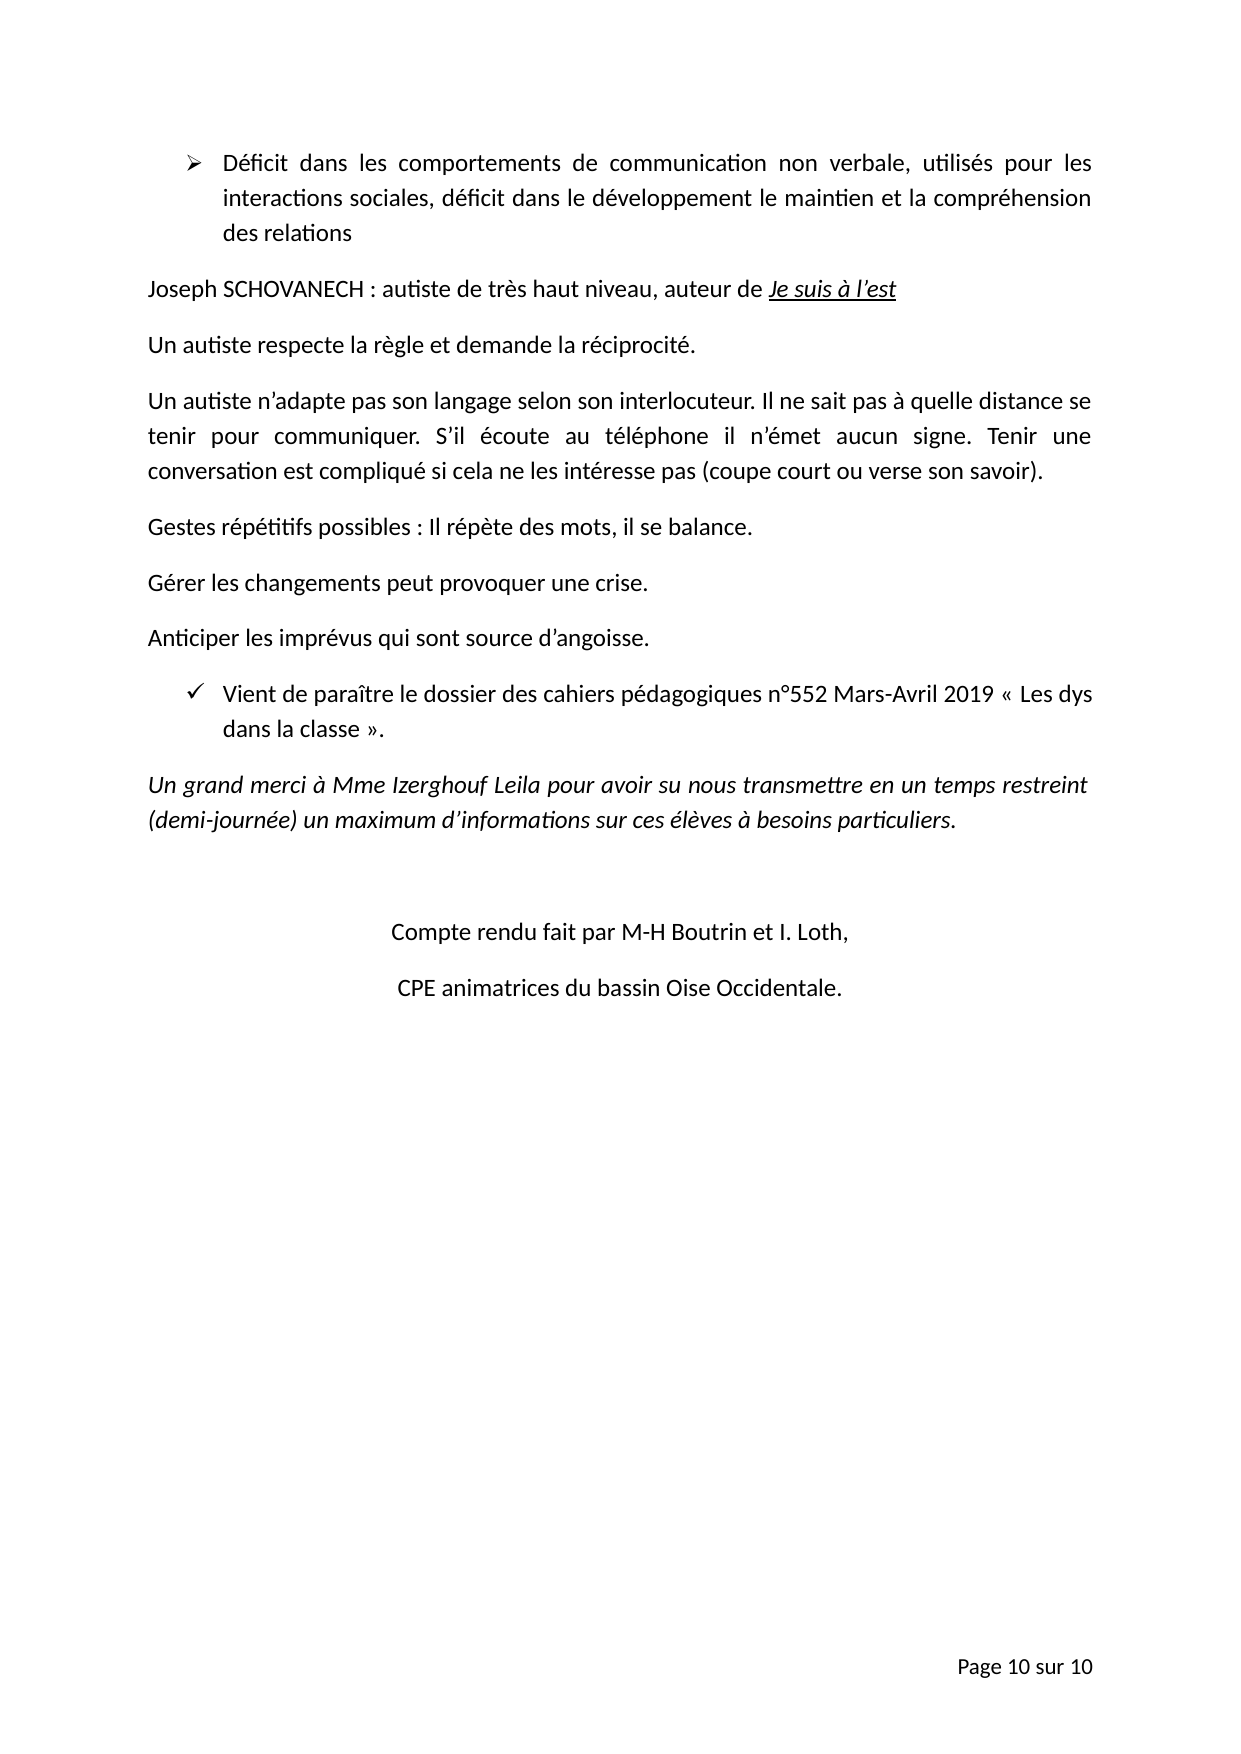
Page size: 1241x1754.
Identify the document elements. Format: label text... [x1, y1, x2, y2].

text Un autiste n’adapte pas son langage selon son interlocuteur. Il ne sait pas à quelle distance se tenir pour communiquer. S’il écoute au téléphone il n’émet aucun signe. Tenir une conversation est compliqué si cela ne les intéresse pas (coupe court ou verse son savoir). [148, 385, 1093, 486]
text Un autiste respecte la règle et demande la réciprocité. [148, 329, 1093, 360]
text Gestes répétitifs possibles : Il répète des mots, il se balance. [148, 511, 1093, 541]
text Un grand merci à Mme Izerghouf Leila pour avoir su nous transmettre en un temps restreint (demi-journée) un maximum d’informations sur ces élèves à besoins particuliers. [148, 769, 1093, 835]
text Compte rendu fait par M-H Boutrin et I. Loth, [148, 916, 1093, 946]
text Gérer les changements peut provoquer une crise. [148, 567, 1093, 597]
text Anticiper les imprévus qui sont source d’angoisse. [148, 623, 1093, 653]
text Joseph SCHOVANECH : autiste de très haut niveau, auteur de Je suis à l’est [148, 273, 1093, 304]
text CPE animatrices du bassin Oise Occidentale. [148, 972, 1093, 1002]
list Vient de paraître le dossier des cahiers pédagogiques n°552 Mars-Avril 2019 « Les dys dans la classe ». [185, 678, 1093, 744]
list Déficit dans les comportements de communication non verbale, utilisés pour les interactions sociales, déficit dans le développement le maintien et la compréhension des relations [185, 148, 1093, 248]
